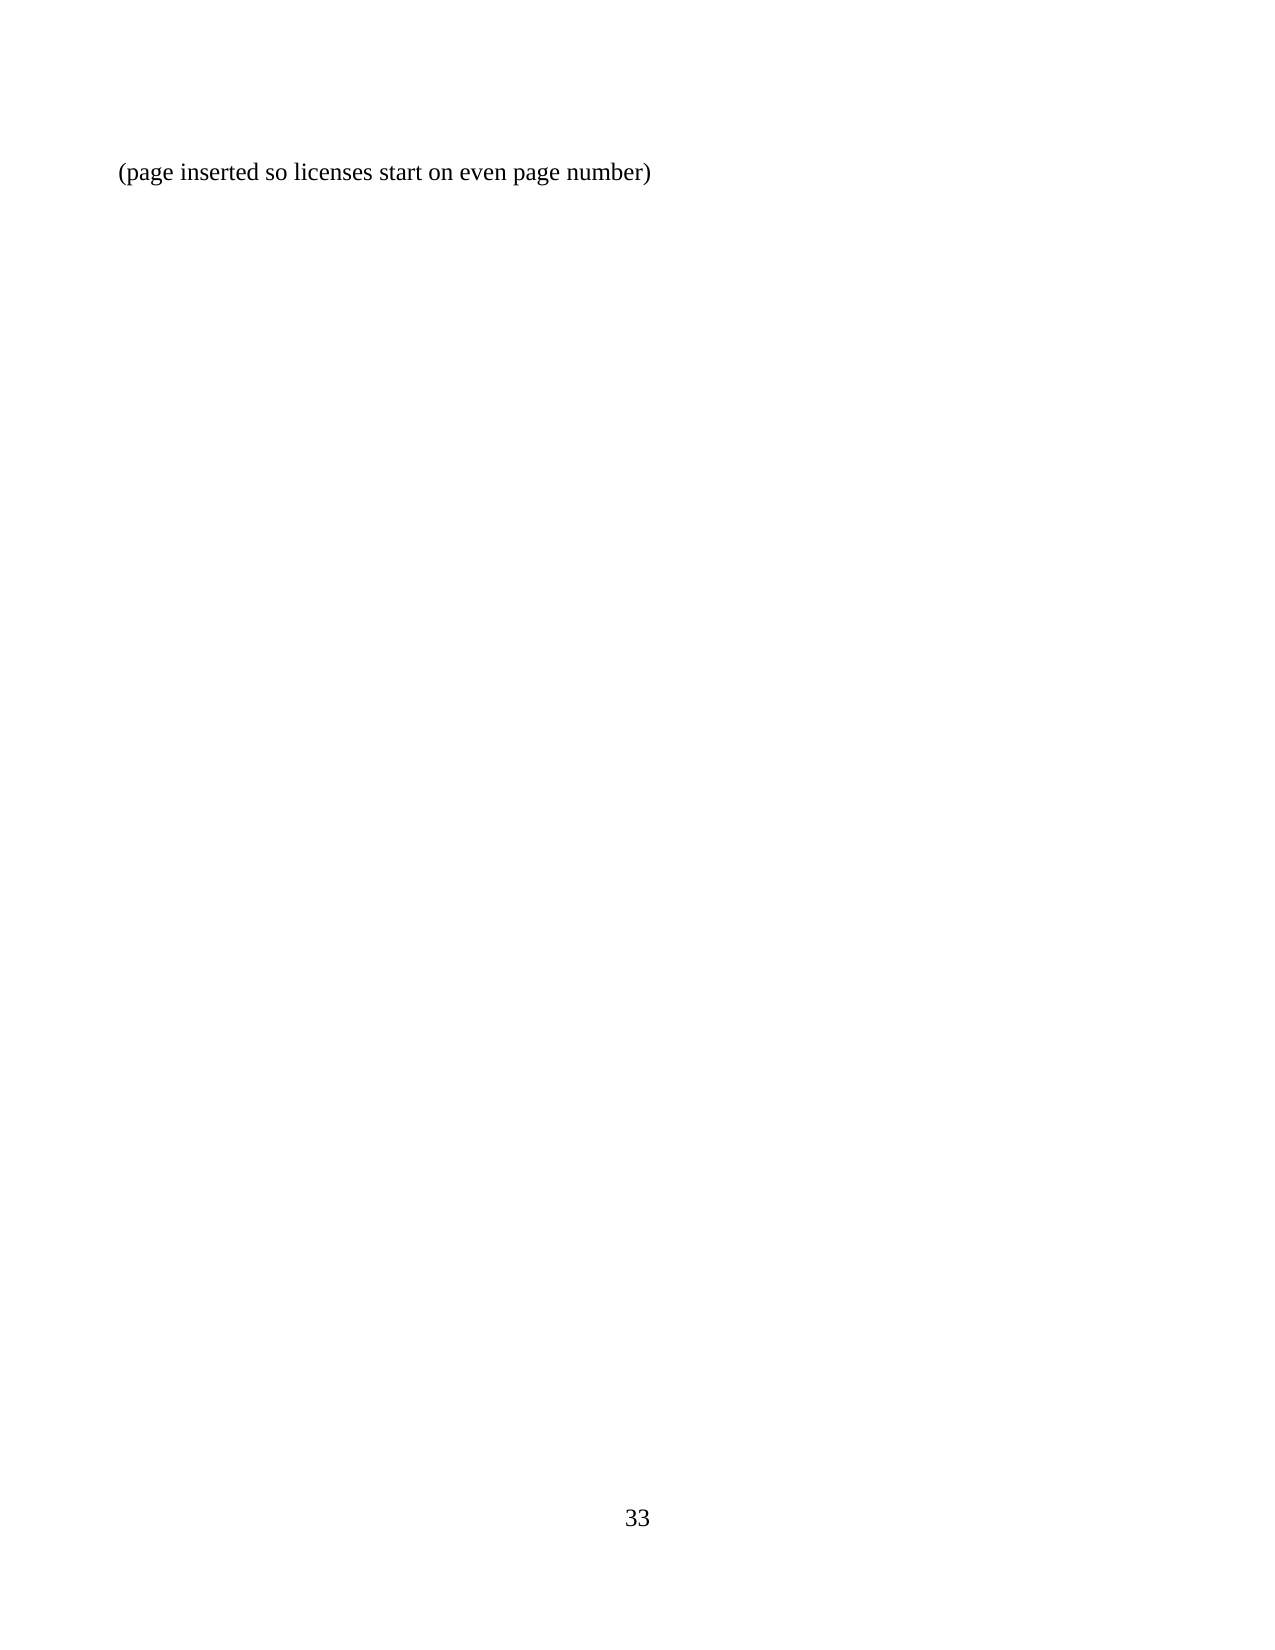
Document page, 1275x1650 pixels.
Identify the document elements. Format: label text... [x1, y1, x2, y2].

text (page inserted so licenses start on even page number) [118, 158, 1157, 186]
